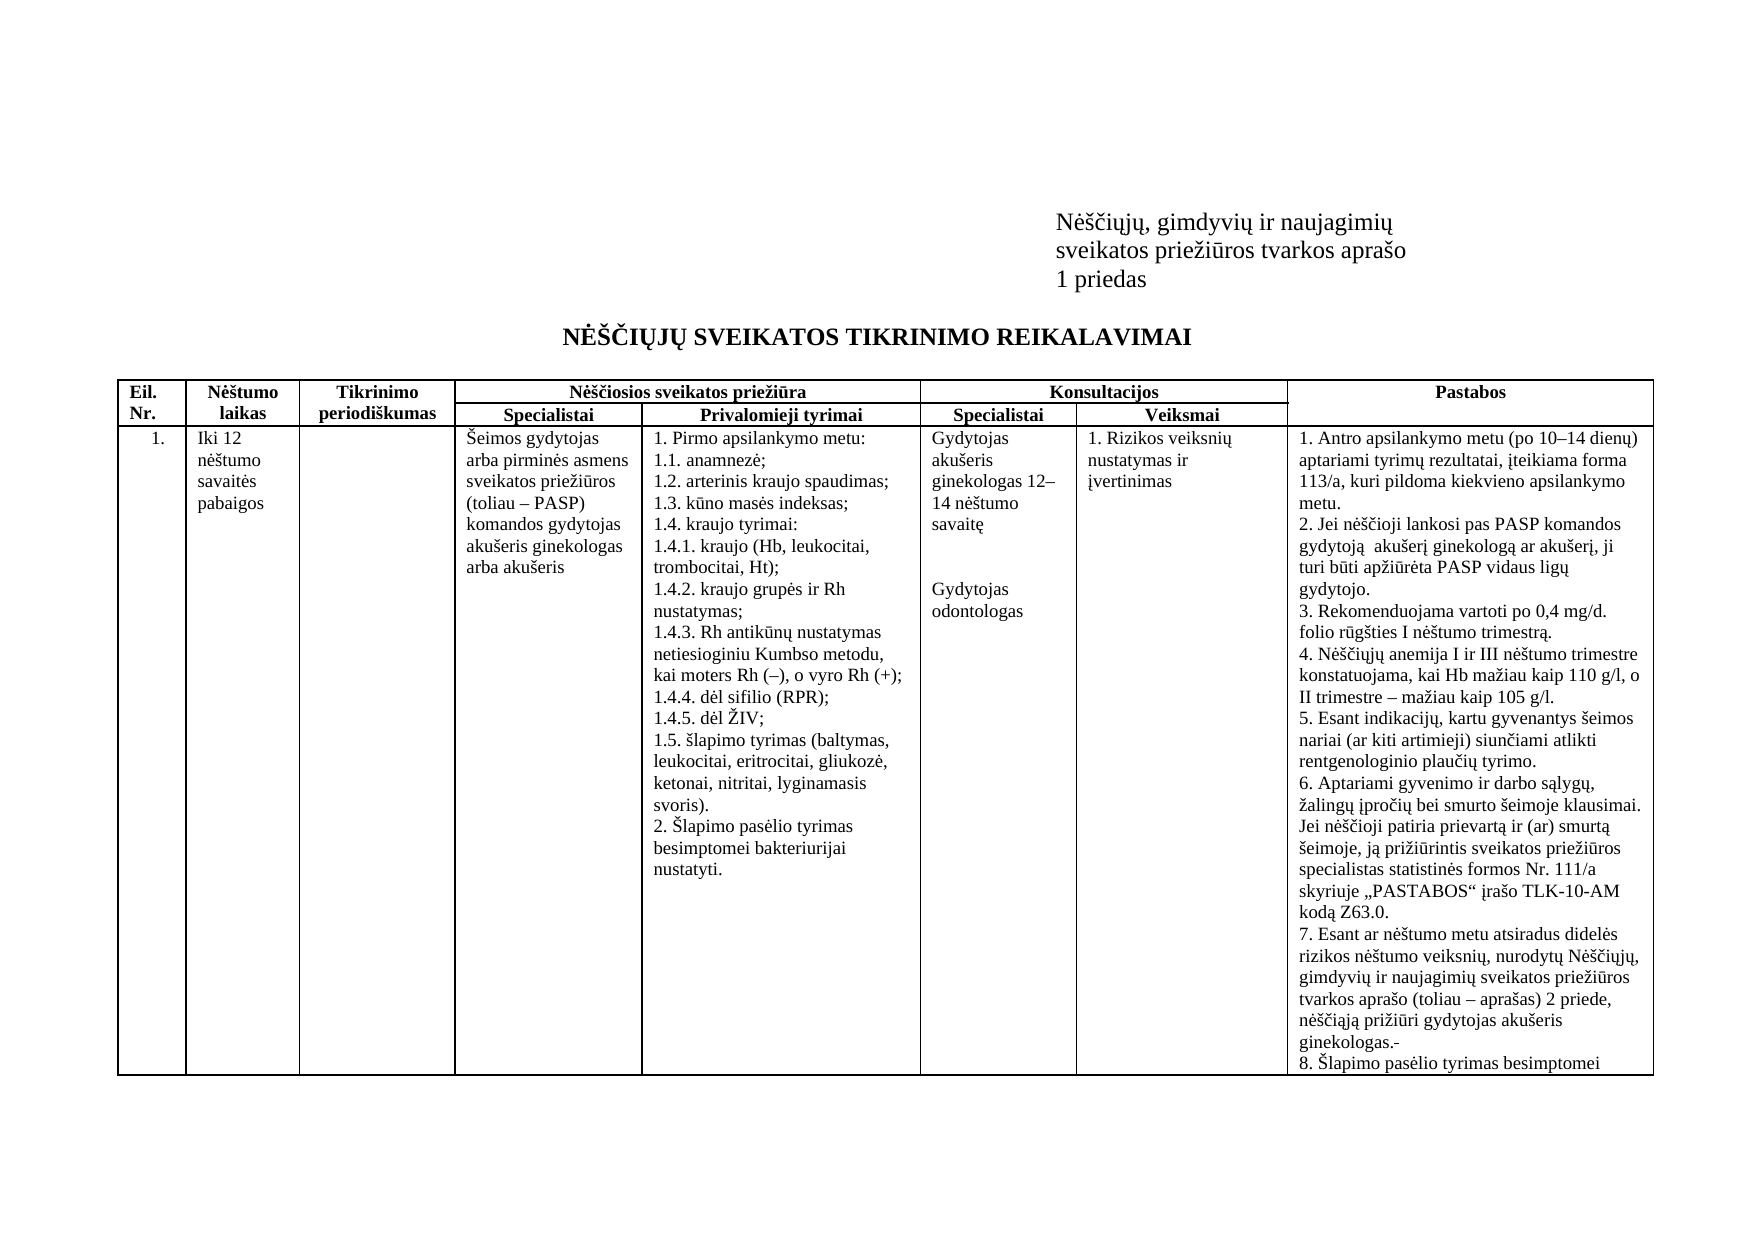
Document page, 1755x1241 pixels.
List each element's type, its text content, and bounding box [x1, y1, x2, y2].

table_cell 1. [119, 427, 185, 1074]
table_header Konsultacijos [921, 381, 1287, 402]
table_header Pastabos [1288, 381, 1653, 425]
text NĖŠČIŲJŲ SVEIKATOS TIKRINIMO REIKALAVIMAI [118, 322, 1636, 350]
table_header Eil. Nr. [119, 381, 185, 425]
table_cell Specialistai [456, 404, 641, 425]
table_cell Šeimos gydytojas arba pirminės asmens sveikatos priežiūros (toliau – PASP) komandos gydytojas akušeris ginekologas arba akušeris [456, 427, 641, 1074]
table_cell 1. Antro apsilankymo metu (po 10–14 dienų) aptariami tyrimų rezultatai, įteikiama forma 113/a, kuri pildoma kiekvieno apsilankymo metu. 2. Jei nėščioji lankosi pas PASP komandos gydytoją akušerį ginekologą ar akušerį, ji turi būti apžiūrėta PASP vidaus ligų gydytojo. 3. Rekomenduojama vartoti po 0,4 mg/d. folio rūgšties I nėštumo trimestrą. 4. Nėščiųjų anemija I ir III nėštumo trimestre konstatuojama, kai Hb mažiau kaip 110 g/l, o II trimestre – mažiau kaip 105 g/l. 5. Esant indikacijų, kartu gyvenantys šeimos nariai (ar kiti artimieji) siunčiami atlikti rentgenologinio plaučių tyrimo. 6. Aptariami gyvenimo ir darbo sąlygų, žalingų įpročių bei smurto šeimoje klausimai. Jei nėščioji patiria prievartą ir (ar) smurtą šeimoje, ją prižiūrintis sveikatos priežiūros specialistas statistinės formos Nr. 111/a skyriuje „PASTABOS“ įrašo TLK-10-AM kodą Z63.0. 7. Esant ar nėštumo metu atsiradus didelės rizikos nėštumo veiksnių, nurodytų Nėščiųjų, gimdyvių ir naujagimių sveikatos priežiūros tvarkos aprašo (toliau – aprašas) 2 priede, nėščiąją prižiūri gydytojas akušeris ginekologas. 8. Šlapimo pasėlio tyrimas besimptomei [1288, 427, 1653, 1074]
table_cell Gydytojas akušeris ginekologas 12–14 nėštumo savaitę Gydytojas odontologas [921, 427, 1076, 1074]
text sveikatos priežiūros tvarkos aprašo [1056, 235, 1636, 264]
table_cell Veiksmai [1077, 404, 1287, 425]
text Nėščiųjų, gimdyvių ir naujagimių [1056, 207, 1636, 235]
table_cell Privalomieji tyrimai [643, 404, 920, 425]
table_cell Specialistai [921, 404, 1076, 425]
table_cell Iki 12 nėštumo savaitės pabaigos [187, 427, 299, 1074]
table_cell 1. Pirmo apsilankymo metu: 1.1. anamnezė; 1.2. arterinis kraujo spaudimas; 1.3. kūno masės indeksas; 1.4. kraujo tyrimai: 1.4.1. kraujo (Hb, leukocitai, trombocitai, Ht); 1.4.2. kraujo grupės ir Rh nustatymas; 1.4.3. Rh antikūnų nustatymas netiesioginiu Kumbso metodu, kai moters Rh (–), o vyro Rh (+); 1.4.4. dėl sifilio (RPR); 1.4.5. dėl ŽIV; 1.5. šlapimo tyrimas (baltymas, leukocitai, eritrocitai, gliukozė, ketonai, nitritai, lyginamasis svoris). 2. Šlapimo pasėlio tyrimas besimptomei bakteriurijai nustatyti. [643, 427, 920, 1074]
table_header Nėštumo laikas [187, 381, 299, 425]
table_cell [300, 427, 454, 1074]
table_cell 1. Rizikos veiksnių nustatymas ir įvertinimas [1077, 427, 1287, 1074]
table_header Tikrinimo periodiškumas [300, 381, 454, 425]
text 1 priedas [1056, 264, 1636, 293]
table_header Nėščiosios sveikatos priežiūra [456, 381, 920, 402]
